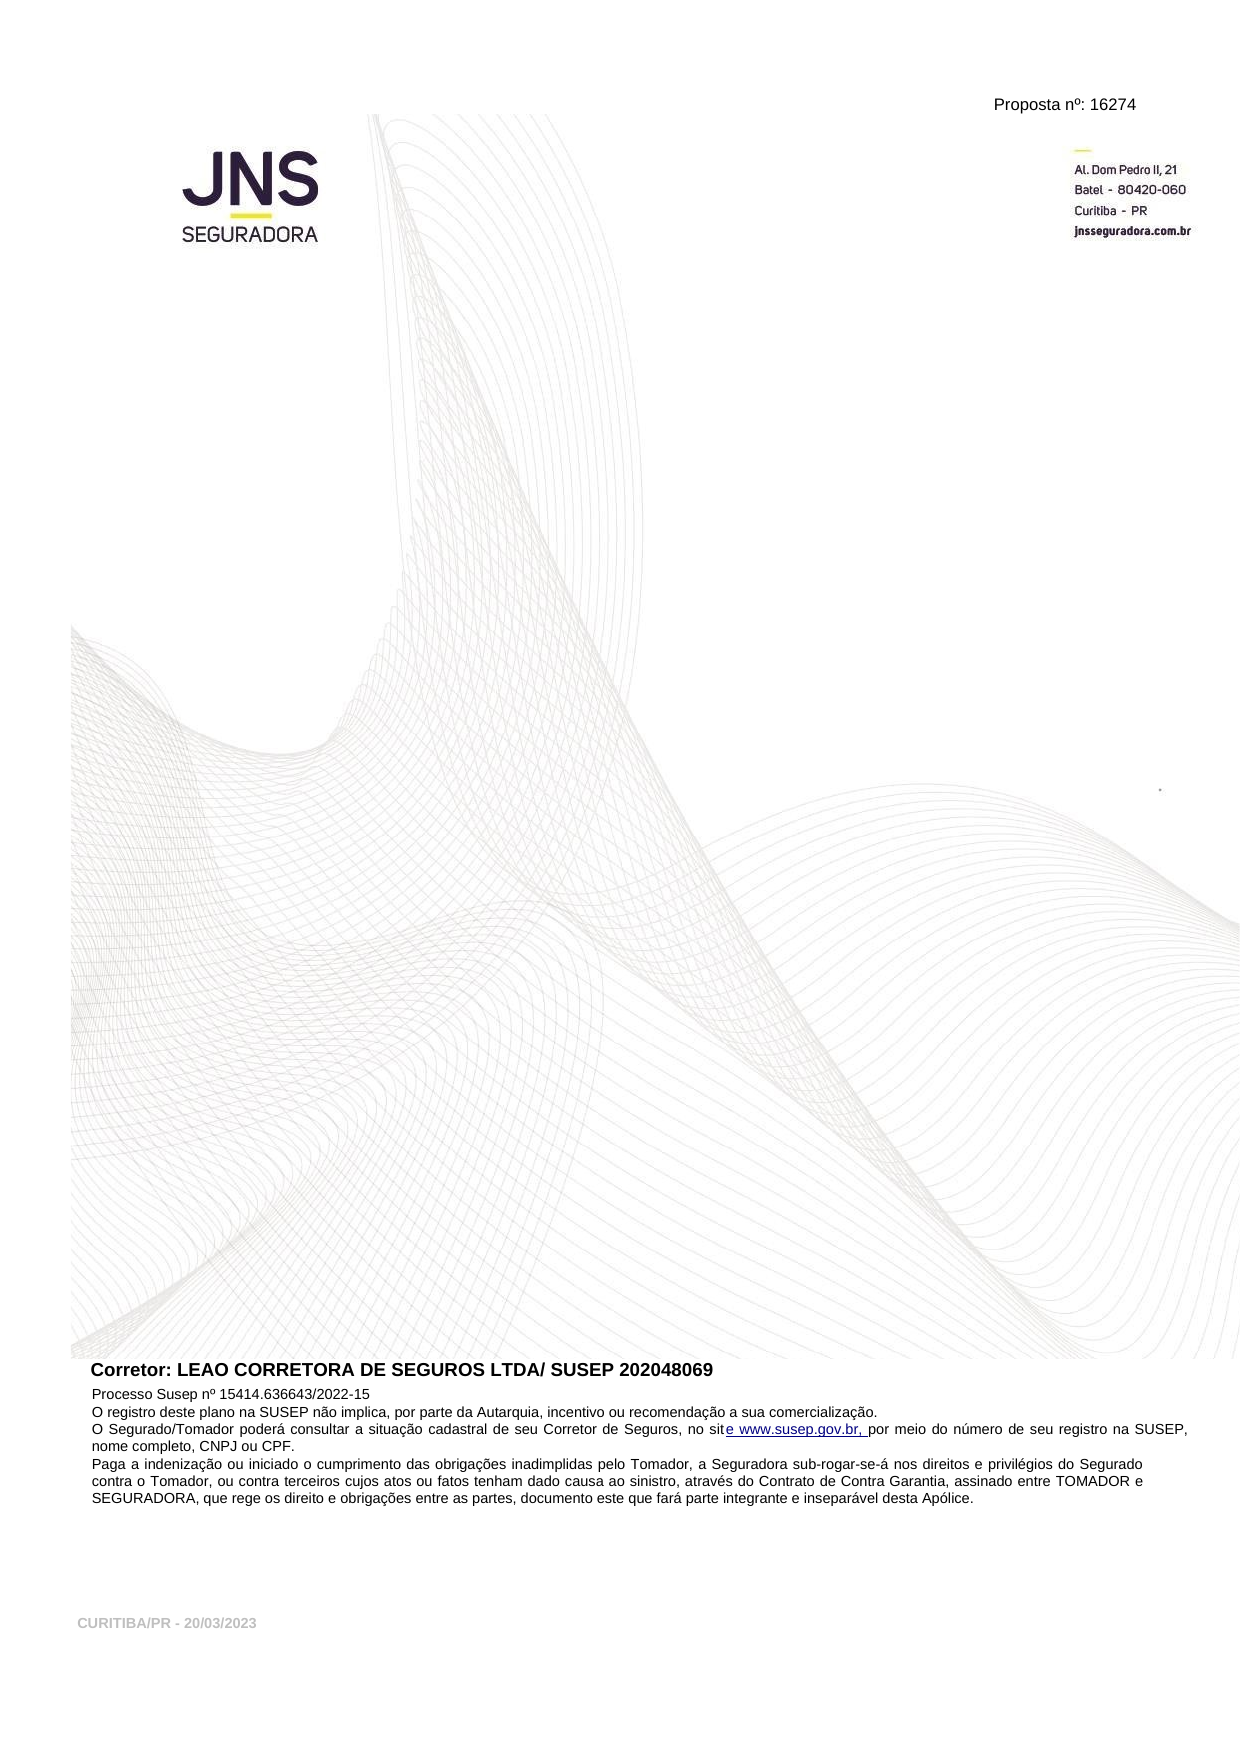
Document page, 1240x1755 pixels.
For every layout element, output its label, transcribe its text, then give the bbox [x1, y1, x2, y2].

subtitle Corretor: LEAO CORRETORA DE SEGUROS LTDA/ SUSEP 202048069 [90, 1359, 1189, 1380]
text Paga a indenização ou iniciado o cumprimento das obrigações inadimplidas pelo Tomador, a Seguradora sub-rogar-se-á nos direitos e privilégios do Segurado contra o Tomador, ou contra terceiros cujos atos ou fatos tenham dado causa ao sinistro, através do Contrato de Contra Garantia, assinado entre TOMADOR e SEGURADORA, que rege os direito e obrigações entre as partes, documento este que fará parte integrante e inseparável desta Apólice. [92, 1456, 1146, 1507]
text O registro deste plano na SUSEP não implica, por parte da Autarquia, incentivo ou recomendação a sua comercialização. [92, 1403, 1189, 1420]
text Processo Susep nº 15414.636643/2022-15 [92, 1386, 1189, 1403]
text CURITIBA/PR - 20/03/2023 [71, 1606, 1189, 1634]
text O Segurado/Tomador poderá consultar a situação cadastral de seu Corretor de Seguros, no site www.susep.gov.br, por meio do número de seu registro na SUSEP, nome completo, CNPJ ou CPF. [92, 1421, 1189, 1455]
